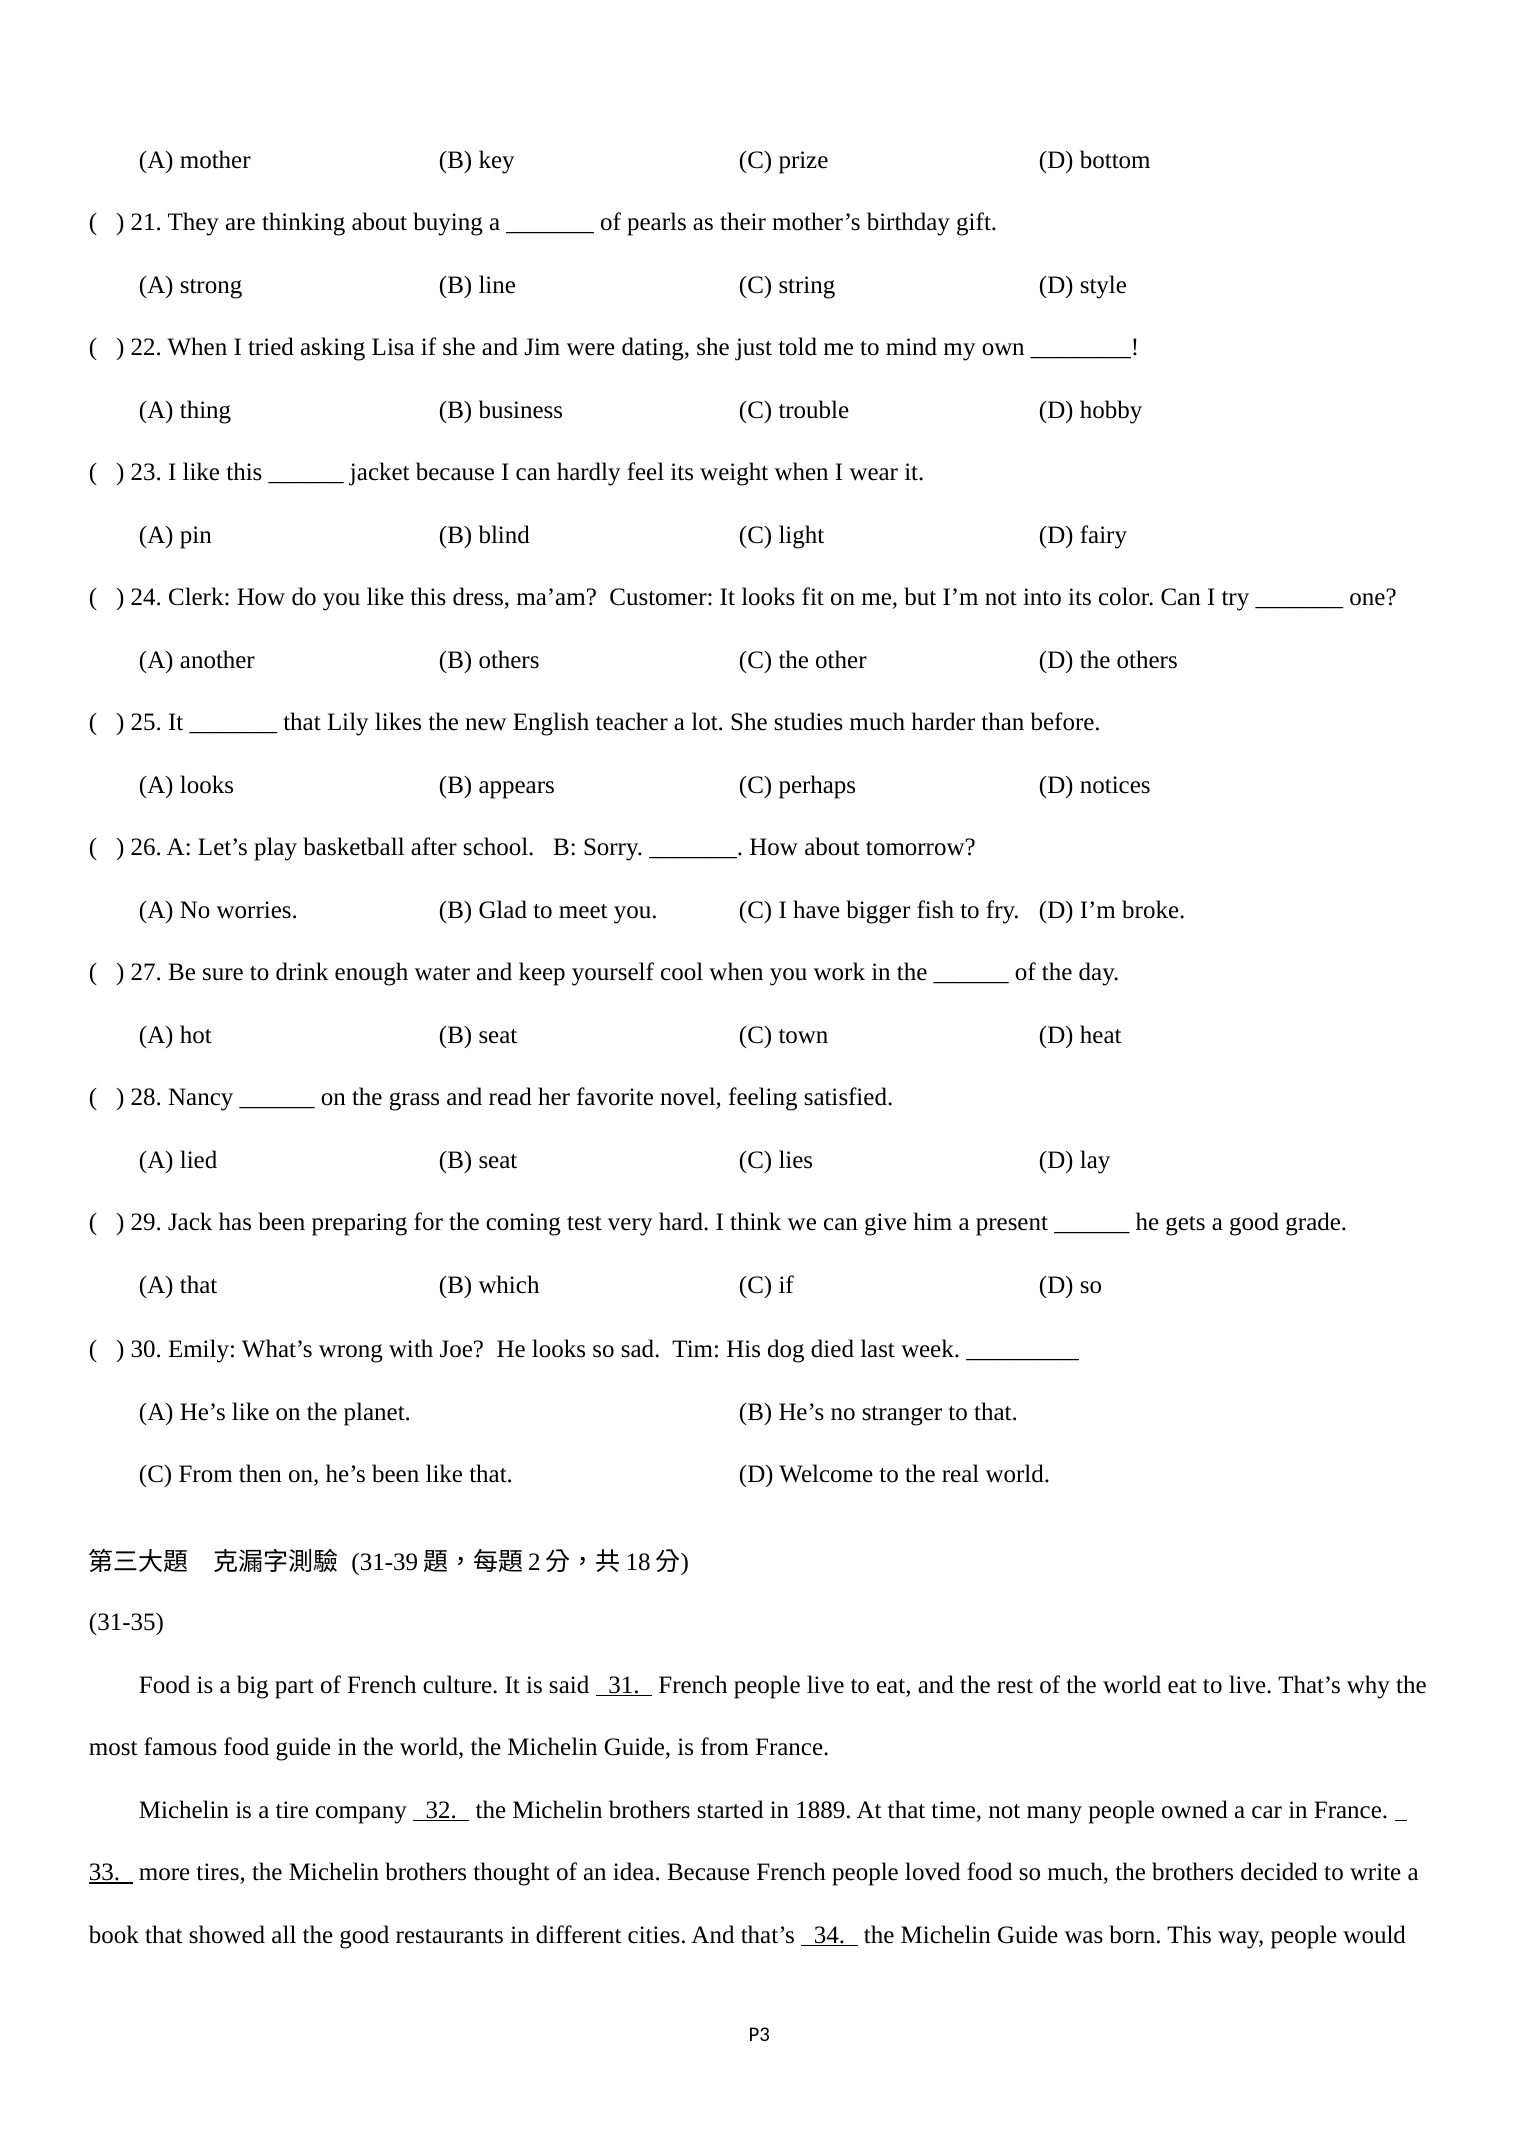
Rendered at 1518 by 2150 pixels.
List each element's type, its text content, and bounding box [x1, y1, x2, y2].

text (C) From then on, he’s been like that. (D) Welcome to the real world. [139, 1430, 1429, 1492]
text Food is a big part of French culture. It is said 31. French people live to eat, and the rest of the world eat to live. That’s why the most famous food guide in the world, the Michelin Guide, is from France. [89, 1642, 1429, 1767]
text (A) No worries. (B) Glad to meet you. (C) I have bigger fish to fry. (D) I’m broke. [89, 867, 1429, 930]
text (A) thing (B) business (C) trouble (D) hobby [89, 367, 1429, 430]
text Michelin is a tire company 32. the Michelin brothers started in 1889. At that time, not many people owned a car in France. 33. more tires, the Michelin brothers thought of an idea. Because French people loved food so much, the brothers decided to write a book that showed all the good restaurants in different cities. And that’s 34. the Michelin Guide was born. This way, people would [89, 1767, 1429, 1955]
text (A) He’s like on the planet. (B) He’s no stranger to that. [139, 1367, 1429, 1430]
text 第三大題 克漏字測驗 (31-39題，每題2分，共18分) [89, 1517, 1429, 1580]
text (A) hot (B) seat (C) town (D) heat [89, 992, 1429, 1055]
text (A) that (B) which (C) if (D) so [89, 1242, 1429, 1305]
text (A) looks (B) appears (C) perhaps (D) notices [89, 742, 1429, 805]
text (A) strong (B) line (C) string (D) style [89, 242, 1429, 305]
text (A) lied (B) seat (C) lies (D) lay [89, 1117, 1429, 1180]
text ( ) 27. Be sure to drink enough water and keep yourself cool when you work in the ______ of the day. [89, 930, 1429, 992]
text ( ) 21. They are thinking about buying a _______ of pearls as their mother’s birthday gift. [89, 180, 1429, 242]
text ( ) 22. When I tried asking Lisa if she and Jim were dating, she just told me to mind my own ________! [89, 305, 1429, 367]
text ( ) 30. Emily: What’s wrong with Joe? He looks so sad. Tim: His dog died last week. _________ [89, 1305, 1429, 1367]
text (31-35) [89, 1580, 1429, 1642]
text ( ) 28. Nancy ______ on the grass and read her favorite novel, feeling satisfied. [89, 1055, 1429, 1117]
text (A) pin (B) blind (C) light (D) fairy [89, 492, 1429, 555]
text ( ) 23. I like this ______ jacket because I can hardly feel its weight when I wear it. [89, 430, 1429, 492]
text (A) mother (B) key (C) prize (D) bottom [89, 117, 1429, 180]
text ( ) 24. Clerk: How do you like this dress, ma’am? Customer: It looks fit on me, but I’m not into its color. Can I try _______ one? [89, 555, 1429, 617]
text ( ) 29. Jack has been preparing for the coming test very hard. I think we can give him a present ______ he gets a good grade. [89, 1180, 1429, 1242]
text ( ) 26. A: Let’s play basketball after school. B: Sorry. _______. How about tomorrow? [89, 805, 1429, 867]
text ( ) 25. It _______ that Lily likes the new English teacher a lot. She studies much harder than before. [89, 680, 1429, 742]
text (A) another (B) others (C) the other (D) the others [89, 617, 1429, 680]
